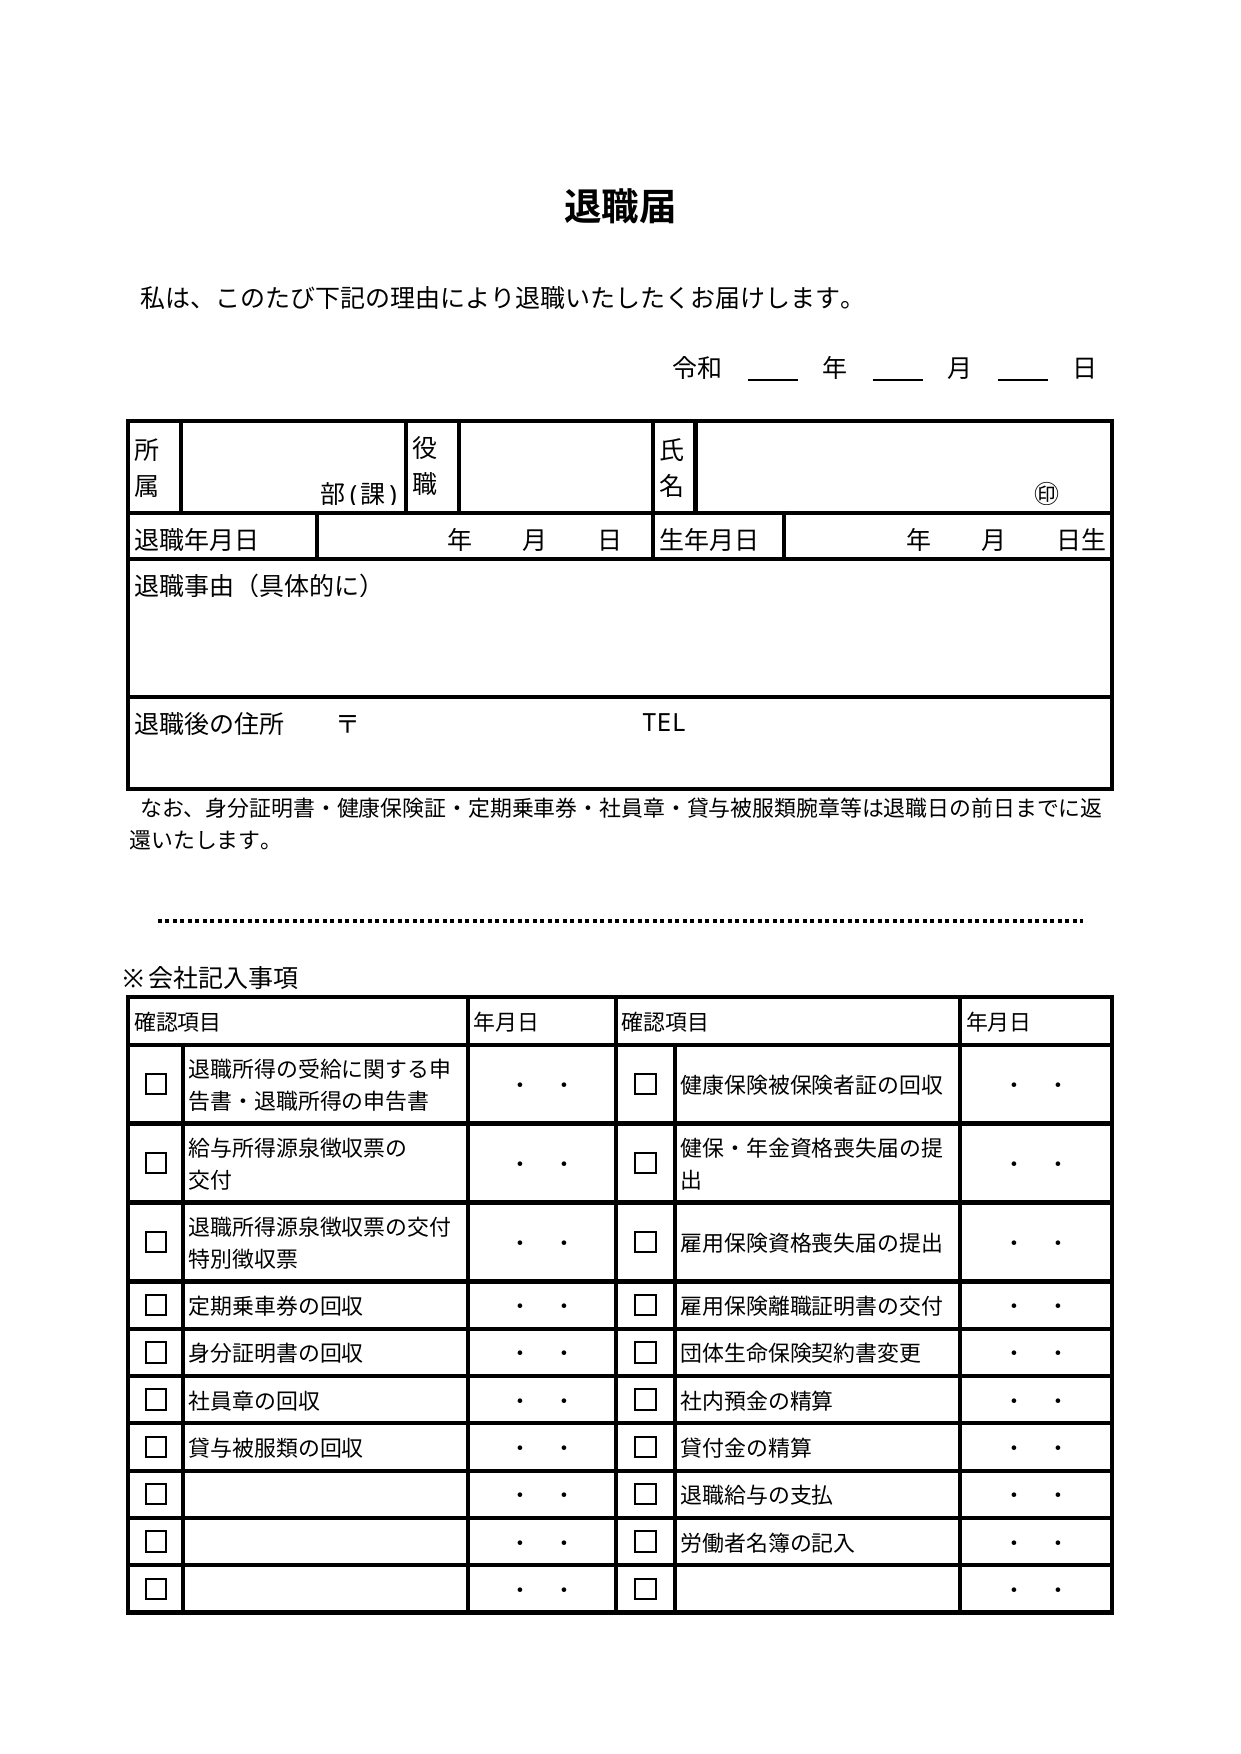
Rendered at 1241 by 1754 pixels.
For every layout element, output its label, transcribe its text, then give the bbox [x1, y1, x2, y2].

table_cell 労働者名簿の記入 [677, 1520, 958, 1563]
table_cell 退職事由（具体的に） [130, 561, 1110, 603]
table_cell [618, 1126, 673, 1200]
table_cell ・ ・ [470, 1331, 614, 1374]
table_cell [618, 1331, 673, 1374]
table_cell ・ ・ [962, 1425, 1110, 1468]
table_header [698, 423, 1110, 465]
table_cell 貸付金の精算 [677, 1425, 958, 1468]
table_cell [130, 1331, 181, 1374]
table_cell [130, 603, 1110, 649]
table_cell TEL [636, 699, 1110, 741]
table_cell 退職年月日 [130, 515, 315, 557]
text ※会社記入事項 [118, 959, 1122, 995]
table_cell [698, 465, 1029, 511]
table_cell ・ ・ [962, 1331, 1110, 1374]
table_header 確認項目 [130, 999, 466, 1042]
table_header 年月日 [470, 999, 614, 1042]
table_cell [618, 1473, 673, 1516]
table_header [183, 423, 404, 465]
table_cell [618, 1205, 673, 1279]
table_cell ・ ・ [962, 1520, 1110, 1563]
table_cell 団体生命保険契約書変更 [677, 1331, 958, 1374]
table_cell 給与所得源泉徴収票の 交付 [185, 1126, 466, 1200]
text 令和 年 月 日 [118, 348, 1122, 384]
table_cell ・ ・ [470, 1284, 614, 1327]
table_cell [130, 1567, 181, 1610]
table_cell [130, 1205, 181, 1279]
table_cell 定期乗車券の回収 [185, 1284, 466, 1327]
table_cell [677, 1567, 958, 1610]
table_cell 〒 [330, 699, 636, 741]
table_cell [130, 1473, 181, 1516]
table_cell ・ ・ [470, 1378, 614, 1421]
table_cell ・ ・ [962, 1047, 1110, 1121]
table_cell [185, 1567, 466, 1610]
table_cell 健保・年金資格喪失届の提出 [677, 1126, 958, 1200]
table_cell 社内預金の精算 [677, 1378, 958, 1421]
table_cell 退職所得源泉徴収票の交付特別徴収票 [185, 1205, 466, 1279]
table_cell 健康保険被保険者証の回収 [677, 1047, 958, 1121]
table_cell [130, 1520, 181, 1563]
table_header [461, 423, 651, 465]
table_cell [618, 1047, 673, 1121]
table_cell 年 月 日生 [786, 515, 1110, 557]
table_cell [185, 1473, 466, 1516]
table_header 役職名 [408, 423, 457, 511]
table_header 年月日 [962, 999, 1110, 1042]
table_cell ・ ・ [962, 1567, 1110, 1610]
table_cell [130, 1284, 181, 1327]
table_cell 生年月日 [655, 515, 782, 557]
table_cell ・ ・ [470, 1473, 614, 1516]
table_cell ・ ・ [470, 1520, 614, 1563]
table_cell ・ ・ [962, 1126, 1110, 1200]
table_cell ・ ・ [470, 1047, 614, 1121]
table_cell 貸与被服類の回収 [185, 1425, 466, 1468]
table_cell ・ ・ [470, 1205, 614, 1279]
table_cell [130, 741, 1110, 787]
table_cell [130, 649, 1110, 695]
table_cell [618, 1425, 673, 1468]
table_cell [130, 1425, 181, 1468]
table_cell 雇用保険資格喪失届の提出 [677, 1205, 958, 1279]
table_cell ・ ・ [470, 1425, 614, 1468]
table_header 所属 [130, 423, 179, 511]
table_cell ・ ・ [470, 1567, 614, 1610]
table_cell [130, 1126, 181, 1200]
text なお、身分証明書・健康保険証・定期乗車券・社員章・貸与被服類腕章等は退職日の前日までに返還いたします。 [129, 791, 1111, 854]
table_cell [130, 1047, 181, 1121]
table_cell ・ ・ [962, 1205, 1110, 1279]
table_cell 雇用保険離職証明書の交付 [677, 1284, 958, 1327]
table_cell [618, 1520, 673, 1563]
table_cell ・ ・ [962, 1378, 1110, 1421]
table_cell 身分証明書の回収 [185, 1331, 466, 1374]
table_cell 社員章の回収 [185, 1378, 466, 1421]
table_cell 部(課) [183, 465, 404, 511]
table_cell [618, 1567, 673, 1610]
table_header 確認項目 [618, 999, 958, 1042]
table_cell ㊞ [1029, 465, 1110, 511]
table_cell 年 月 日 [319, 515, 651, 557]
text 私は、このたび下記の理由により退職いたしたくお届けします。 [118, 278, 1122, 314]
table_cell [461, 465, 651, 511]
table_cell [618, 1378, 673, 1421]
table_cell [185, 1520, 466, 1563]
table_cell 退職給与の支払 [677, 1473, 958, 1516]
table_cell ・ ・ [470, 1126, 614, 1200]
table_cell 退職所得の受給に関する申告書・退職所得の申告書 [185, 1047, 466, 1121]
table_cell 退職後の住所 [130, 699, 330, 741]
table_cell [618, 1284, 673, 1327]
table_header 氏名 [655, 423, 693, 511]
table_cell ・ ・ [962, 1284, 1110, 1327]
table_cell ・ ・ [962, 1473, 1110, 1516]
title 退職届 [118, 177, 1122, 231]
table_cell [130, 1378, 181, 1421]
